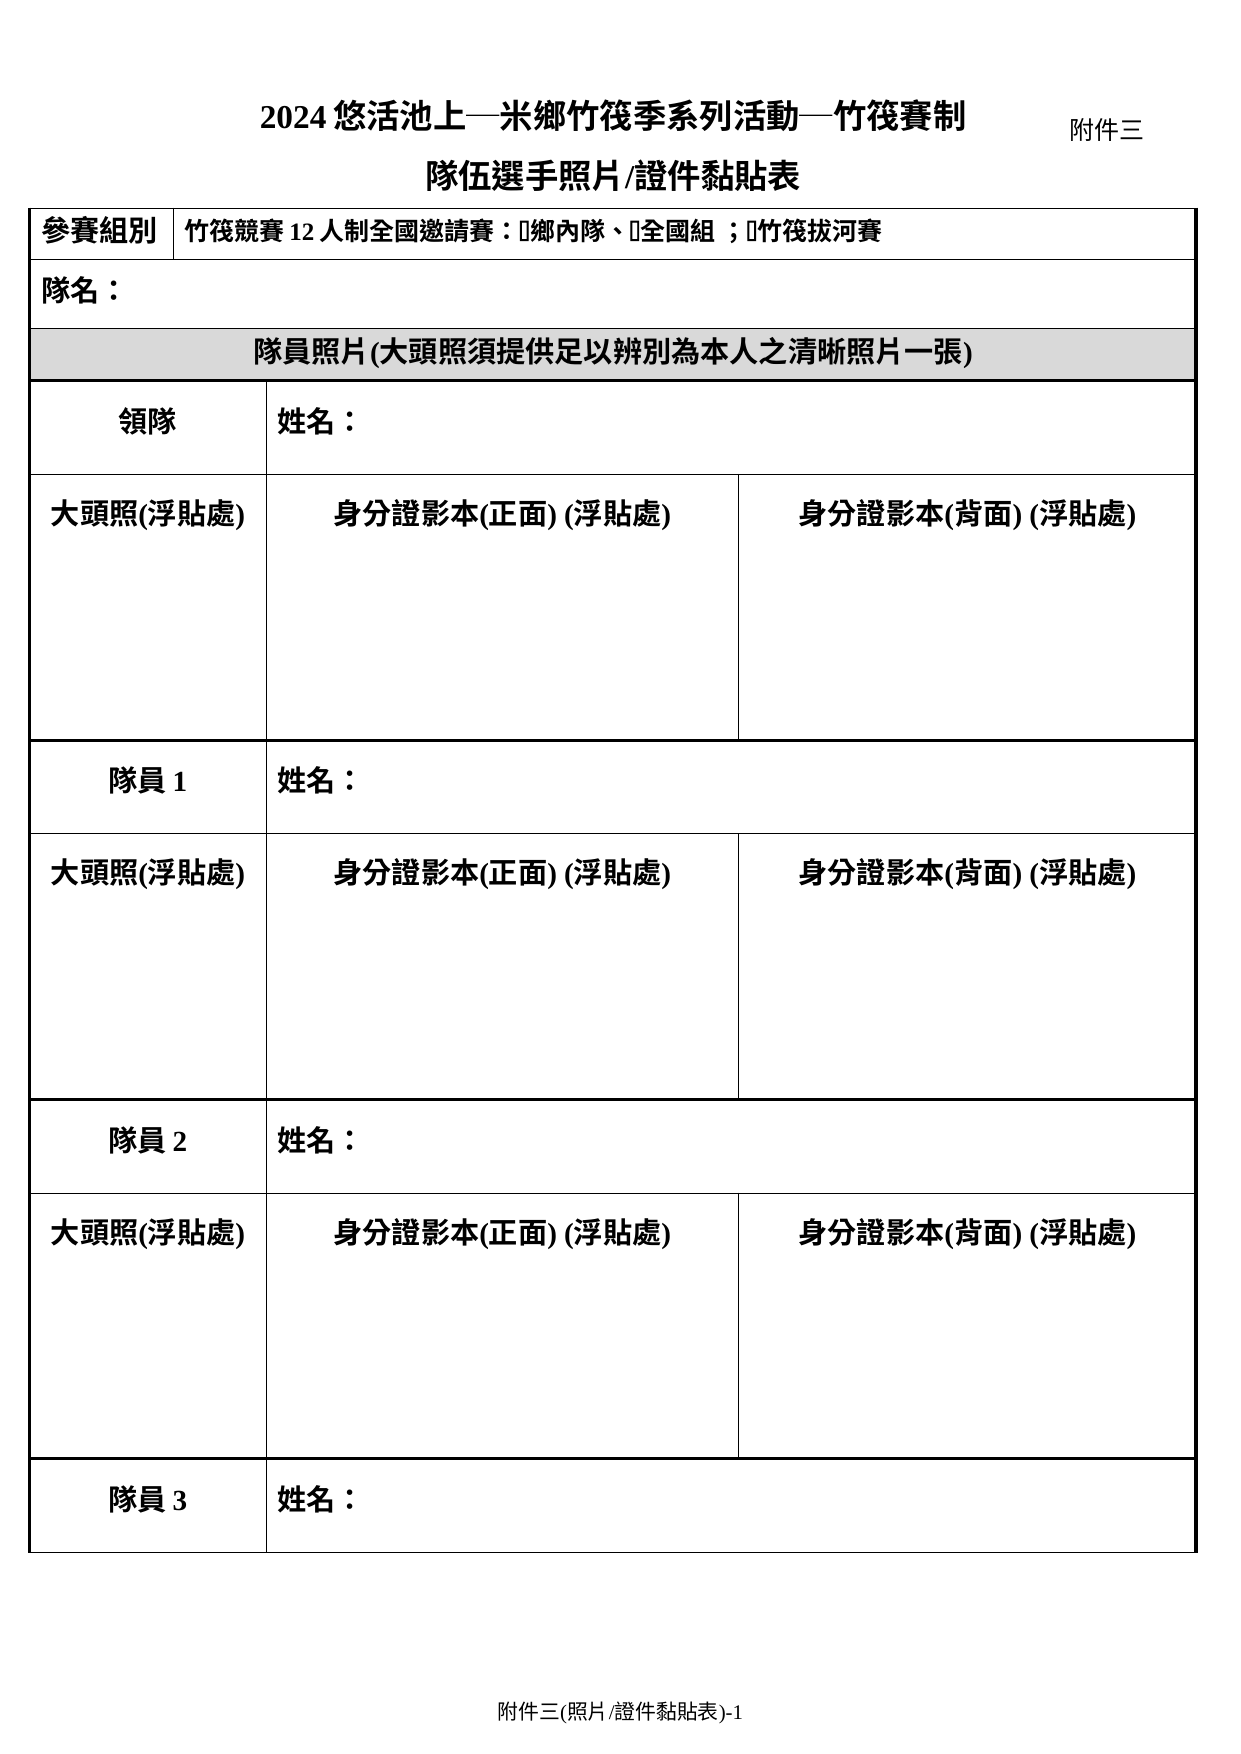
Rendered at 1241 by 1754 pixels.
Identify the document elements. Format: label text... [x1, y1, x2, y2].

table_cell 姓名： [267, 742, 1194, 833]
table_cell 隊名： [31, 260, 1194, 327]
table_cell 身分證影本(背面) (浮貼處) [739, 475, 1194, 738]
table_cell 大頭照(浮貼處) [31, 1194, 266, 1457]
table_cell 隊員照片(大頭照須提供足以辨別為本人之清晰照片一張) [31, 329, 1194, 379]
table_cell 大頭照(浮貼處) [31, 834, 266, 1098]
table_cell 大頭照(浮貼處) [31, 475, 266, 738]
table_cell 姓名： [267, 382, 1194, 474]
table_cell 隊員2 [31, 1101, 266, 1193]
table_cell 參賽組別 [31, 209, 173, 259]
table_cell 姓名： [267, 1101, 1194, 1193]
table_cell 隊員1 [31, 742, 266, 833]
table_cell 身分證影本(正面) (浮貼處) [267, 475, 738, 738]
table_cell 身分證影本(背面) (浮貼處) [739, 1194, 1194, 1457]
table_cell 隊員3 [31, 1460, 266, 1552]
table_cell 身分證影本(正面) (浮貼處) [267, 1194, 738, 1457]
table_cell 身分證影本(背面) (浮貼處) [739, 834, 1194, 1098]
table_cell 姓名： [267, 1460, 1194, 1552]
table_cell 竹筏競賽12人制全國邀請賽：鄉內隊、全國組 ；竹筏拔河賽 [174, 209, 1194, 259]
table_header 2024悠活池上─米鄉竹筏季系列活動─竹筏賽制 隊伍選手照片/證件黏貼表 [30, 90, 1196, 207]
table_cell 身分證影本(正面) (浮貼處) [267, 834, 738, 1098]
table_cell 領隊 [31, 382, 266, 474]
